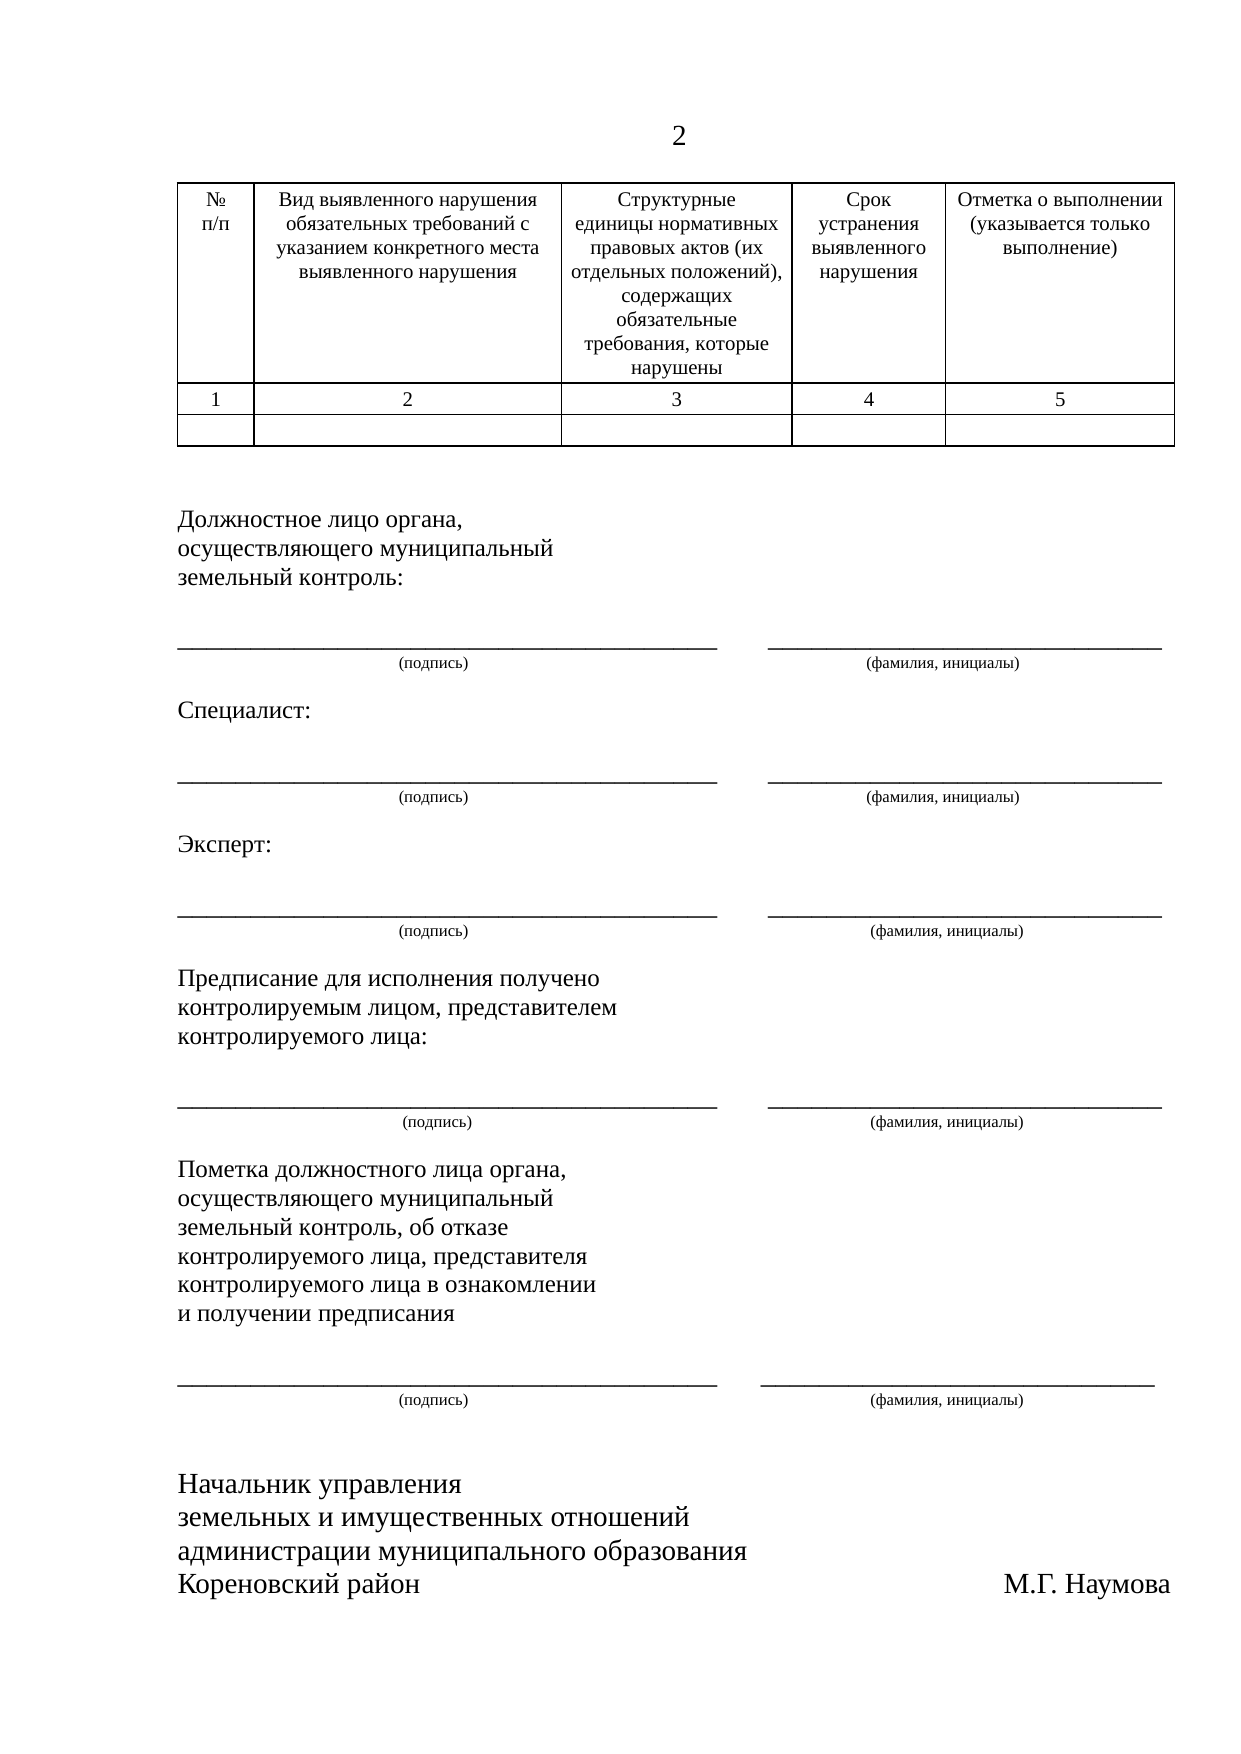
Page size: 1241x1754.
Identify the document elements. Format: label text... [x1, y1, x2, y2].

text контролируемого лица, представителя [177, 1241, 1181, 1269]
text _____________________________________ ___________________________ [177, 887, 1181, 920]
table_header Структурные единицы нормативных правовых актов (их отдельных положений), содержащих обязательные требования, которые нарушены [562, 184, 791, 382]
table_cell [946, 415, 1174, 445]
table_cell 2 [255, 384, 561, 414]
text (подпись) (фамилия, инициалы) [177, 1389, 1181, 1408]
table_cell [178, 415, 253, 445]
text Должностное лицо органа, [177, 504, 1181, 533]
text _____________________________________ ___________________________ [177, 1078, 1181, 1112]
text земельных и имущественных отношений [177, 1499, 1181, 1533]
text (подпись) (фамилия, инициалы) [177, 920, 1181, 939]
table_cell 3 [562, 384, 791, 414]
text Начальник управления [177, 1466, 1181, 1499]
text Специалист: [177, 696, 1181, 724]
table_header Вид выявленного нарушения обязательных требований с указанием конкретного места выявленного нарушения [255, 184, 561, 382]
text (подпись) (фамилия, инициалы) [177, 1112, 1181, 1131]
text _____________________________________ ___________________________ [177, 1356, 1181, 1389]
text контролируемым лицом, представителем [177, 992, 1181, 1021]
table_header № п/п [178, 184, 253, 382]
text _____________________________________ ___________________________ [177, 753, 1181, 787]
table_cell 5 [946, 384, 1174, 414]
text земельный контроль: [177, 562, 1181, 590]
table_header Срок устранения выявленного нарушения [793, 184, 945, 382]
text Эксперт: [177, 829, 1181, 858]
text и получении предписания [177, 1298, 1181, 1327]
text земельный контроль, об отказе [177, 1212, 1181, 1241]
table_cell [255, 415, 561, 445]
text контролируемого лица: [177, 1021, 1181, 1049]
table_cell [793, 415, 945, 445]
text контролируемого лица в ознакомлении [177, 1269, 1181, 1298]
text осуществляющего муниципальный [177, 1183, 1181, 1212]
text Пометка должностного лица органа, [177, 1154, 1181, 1183]
table_header Отметка о выполнении (указывается только выполнение) [946, 184, 1174, 382]
table_cell [562, 415, 791, 445]
table_cell 4 [793, 384, 945, 414]
text (подпись) (фамилия, инициалы) [177, 787, 1181, 806]
text (подпись) (фамилия, инициалы) [177, 653, 1181, 672]
text Предписание для исполнения получено [177, 963, 1181, 992]
text администрации муниципального образования [177, 1533, 1181, 1567]
text Кореновский район М.Г. Наумова [177, 1567, 1181, 1600]
table_cell 1 [178, 384, 253, 414]
text _____________________________________ ___________________________ [177, 619, 1181, 653]
text осуществляющего муниципальный [177, 533, 1181, 562]
